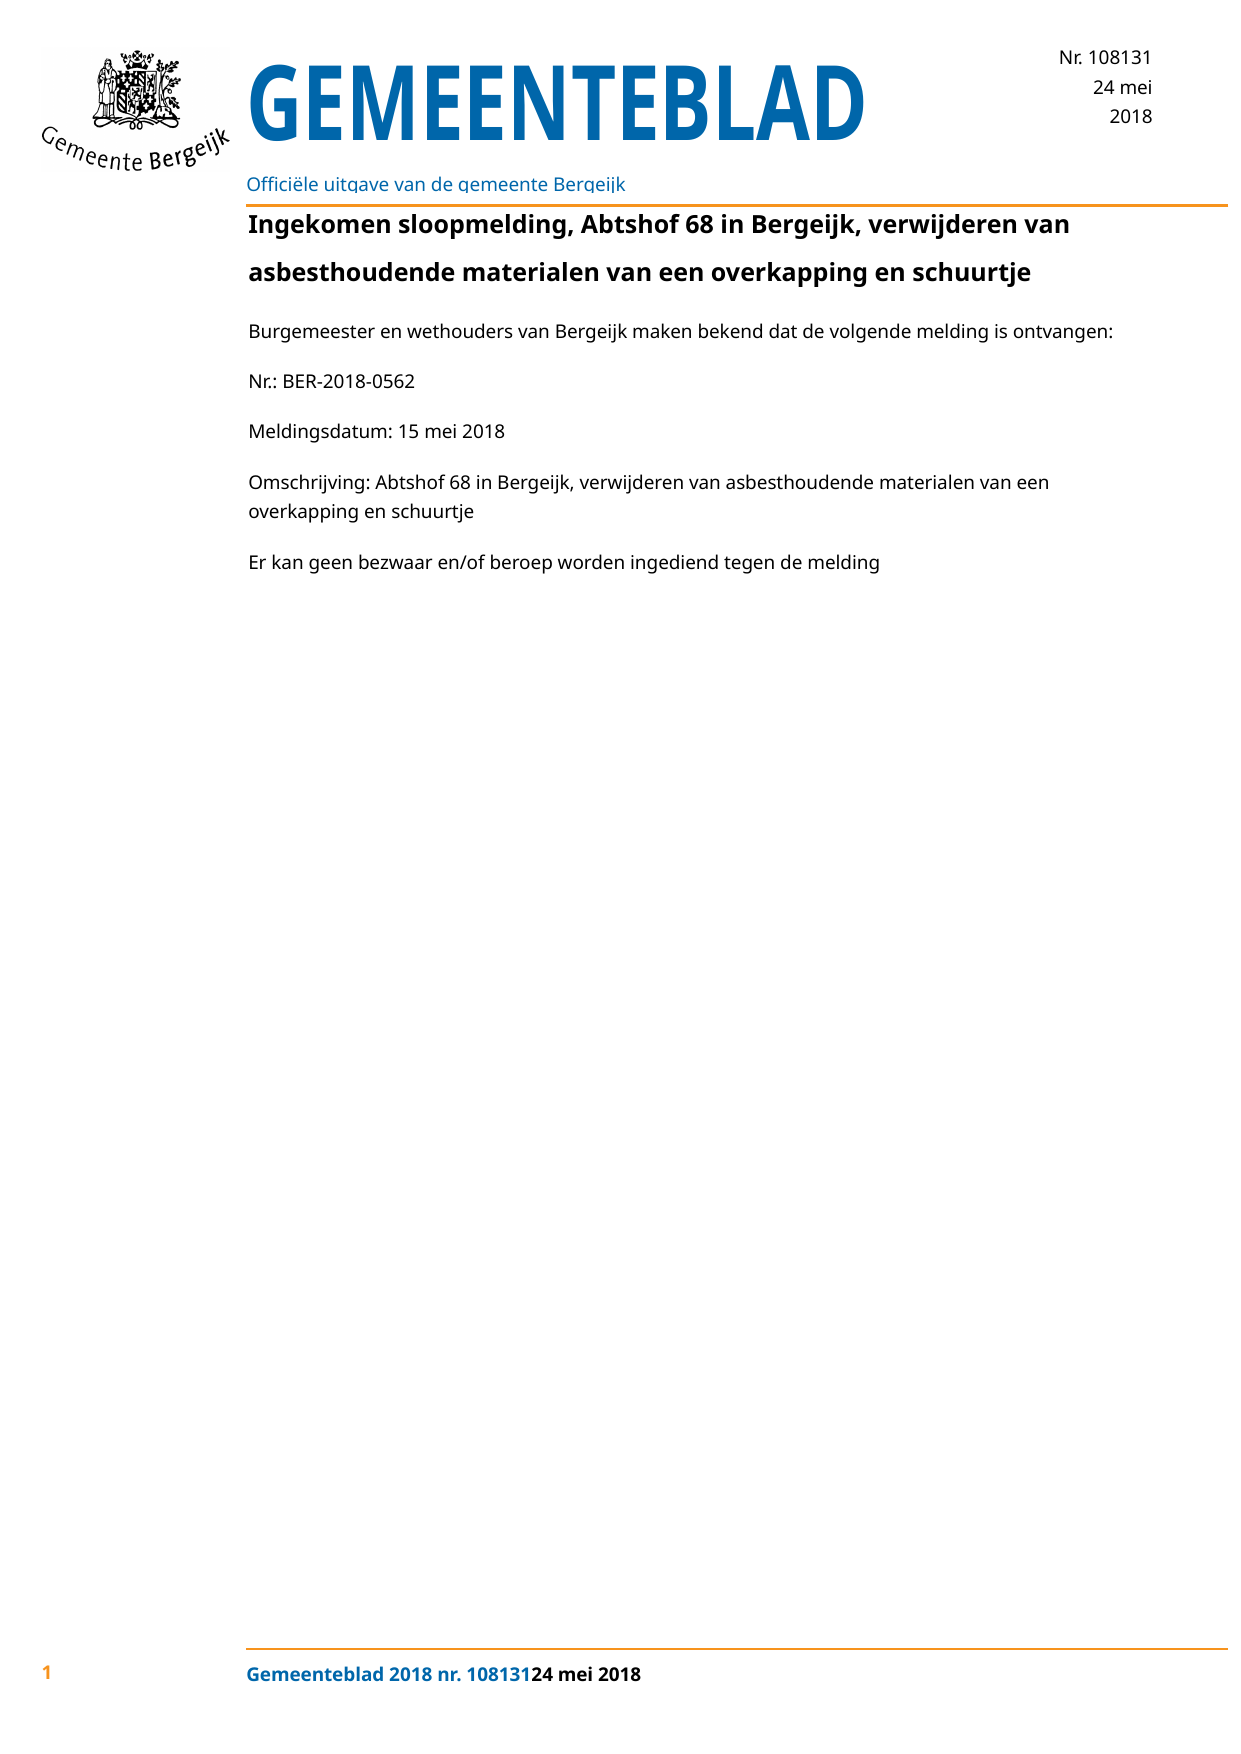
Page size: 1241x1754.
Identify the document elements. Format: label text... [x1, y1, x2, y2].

picture [41, 47, 231, 172]
text Ingekomen sloopmelding, Abtshof 68 in Bergeijk, verwijderen van asbesthoudende materialen van een overkapping en schuurtje [248, 207, 1152, 288]
text Meldingsdatum: 15 mei 2018 [248, 419, 1152, 444]
text Nr.: BER-2018-0562 [248, 368, 1152, 394]
text Er kan geen bezwaar en/of beroep worden ingediend tegen de melding [248, 549, 1152, 575]
text Burgemeester en wethouders van Bergeijk maken bekend dat de volgende melding is ontvangen: [248, 318, 1152, 344]
text Omschrijving: Abtshof 68 in Bergeijk, verwijderen van asbesthoudende materialen van een overkapping en schuurtje [248, 469, 1152, 524]
